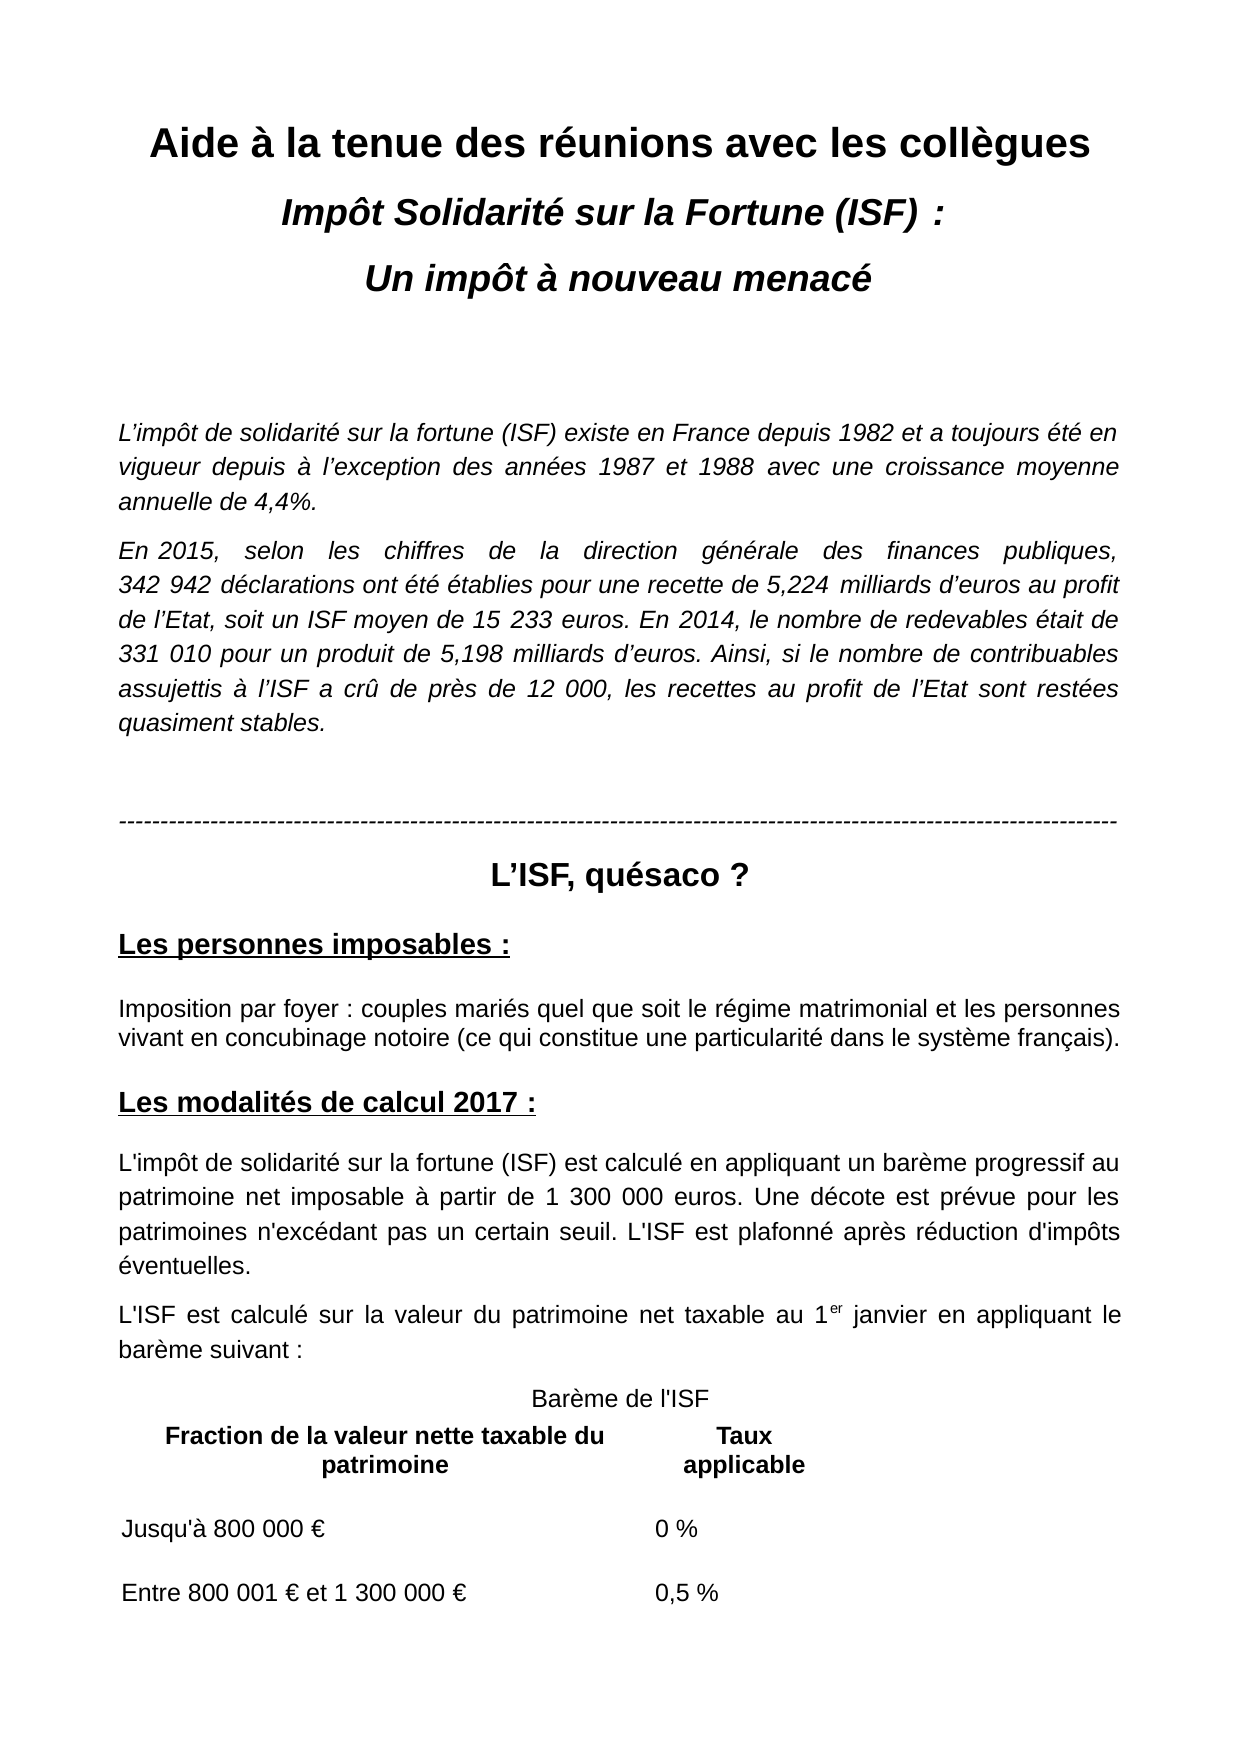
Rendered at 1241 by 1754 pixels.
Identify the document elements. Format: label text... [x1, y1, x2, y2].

table_header Fraction de la valeur nette taxable du patrimoine [118, 1418, 652, 1511]
text Impôt Solidarité sur la Fortune (ISF) : [118, 190, 1122, 233]
text L’ISF, quésaco ? [118, 855, 1122, 894]
text ------------------------------------------------------------------------------------------------------------------------ [118, 806, 1122, 835]
text Aide à la tenue des réunions avec les collègues [118, 118, 1122, 166]
table_header Taux applicable [652, 1418, 837, 1511]
text Imposition par foyer : couples mariés quel que soit le régime matrimonial et les personnes vivant en concubinage notoire (ce qui constitue une particularité dans le système français). [118, 994, 1122, 1052]
text Les modalités de calcul 2017 : [118, 1085, 1122, 1119]
table_cell 0,5 % [652, 1575, 837, 1610]
text Barème de l'ISF [118, 1384, 1122, 1412]
text Un impôt à nouveau menacé [118, 256, 1122, 299]
text L’impôt de solidarité sur la fortune (ISF) existe en France depuis 1982 et a toujours été en vigueur depuis à l’exception des années 1987 et 1988 avec une croissance moyenne annuelle de 4,4%. [118, 418, 1122, 515]
text L'impôt de solidarité sur la fortune (ISF) est calculé en appliquant un barème progressif au patrimoine net imposable à partir de 1 300 000 euros. Une décote est prévue pour les patrimoines n'excédant pas un certain seuil. L'ISF est plafonné après réduction d'impôts éventuelles. [118, 1148, 1122, 1280]
text Les personnes imposables : [118, 927, 1122, 961]
table_cell Jusqu'à 800 000 € [118, 1511, 652, 1575]
text L'ISF est calculé sur la valeur du patrimoine net taxable au 1er janvier en appliquant le barème suivant : [118, 1300, 1122, 1363]
table_cell 0 % [652, 1511, 837, 1575]
text En 2015, selon les chiffres de la direction générale des finances publiques, 342 942 déclarations ont été établies pour une recette de 5,224 milliards d’euros au profit de l’Etat, soit un ISF moyen de 15 233 euros. En 2014, le nombre de redevables était de 331 010 pour un produit de 5,198 milliards d’euros. Ainsi, si le nombre de contribuables assujettis à l’ISF a crû de près de 12 000, les recettes au profit de l’Etat sont restées quasiment stables. [118, 536, 1122, 737]
table_cell Entre 800 001 € et 1 300 000 € [118, 1575, 652, 1610]
